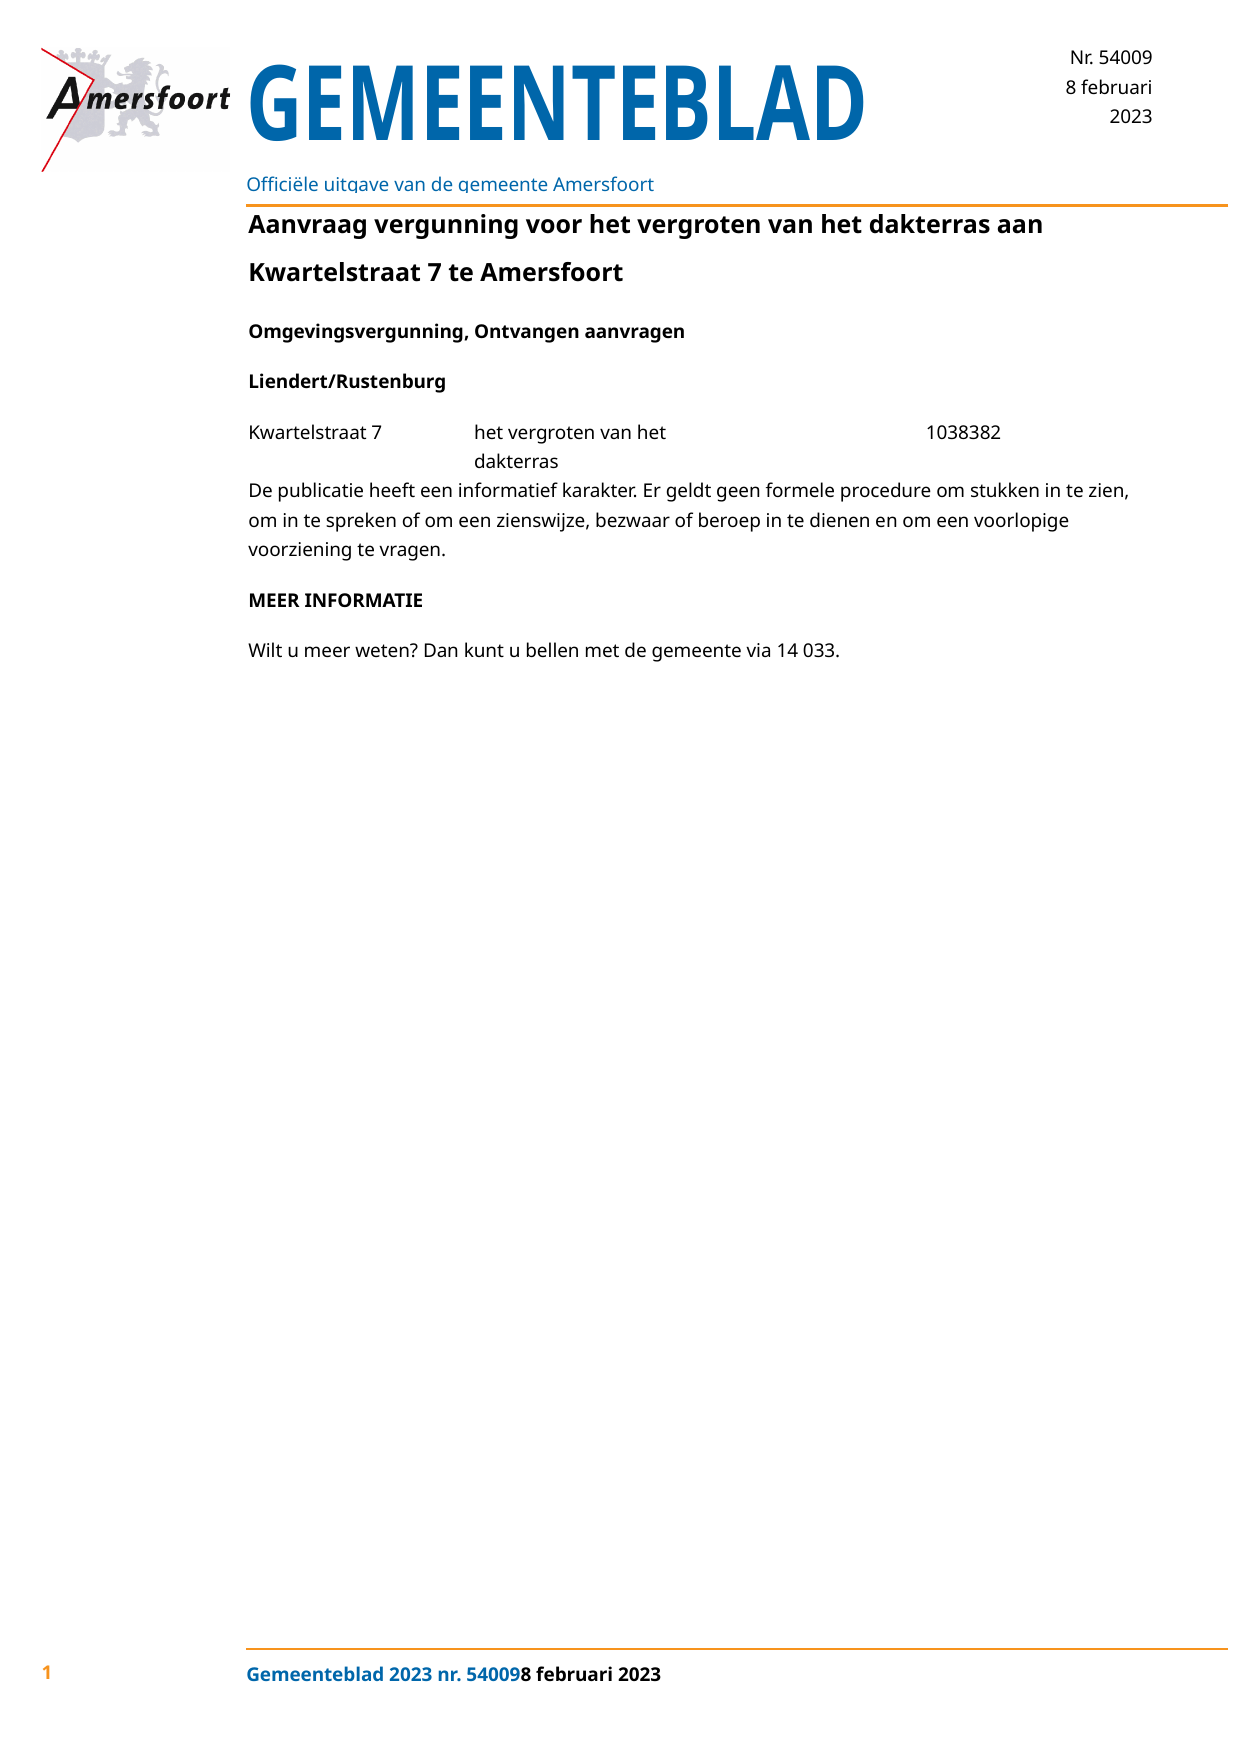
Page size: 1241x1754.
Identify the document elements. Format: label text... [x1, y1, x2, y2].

text MEER INFORMATIE [248, 587, 1152, 613]
table_header [700, 419, 926, 474]
text Liendert/Rustenburg [248, 368, 1152, 394]
text Wilt u meer weten? Dan kunt u bellen met de gemeente via 14 033. [248, 637, 1152, 663]
table_header 1038382 [926, 419, 1152, 474]
text Aanvraag vergunning voor het vergroten van het dakterras aan Kwartelstraat 7 te Amersfoort [248, 207, 1152, 288]
table_header het vergroten van het dakterras [474, 419, 700, 474]
table_header Kwartelstraat 7 [248, 419, 474, 474]
text Omgevingsvergunning, Ontvangen aanvragen [248, 318, 1152, 344]
picture [41, 47, 231, 172]
text De publicatie heeft een informatief karakter. Er geldt geen formele procedure om stukken in te zien, om in te spreken of om een zienswijze, bezwaar of beroep in te dienen en om een voorlopige voorziening te vragen. [248, 477, 1152, 562]
